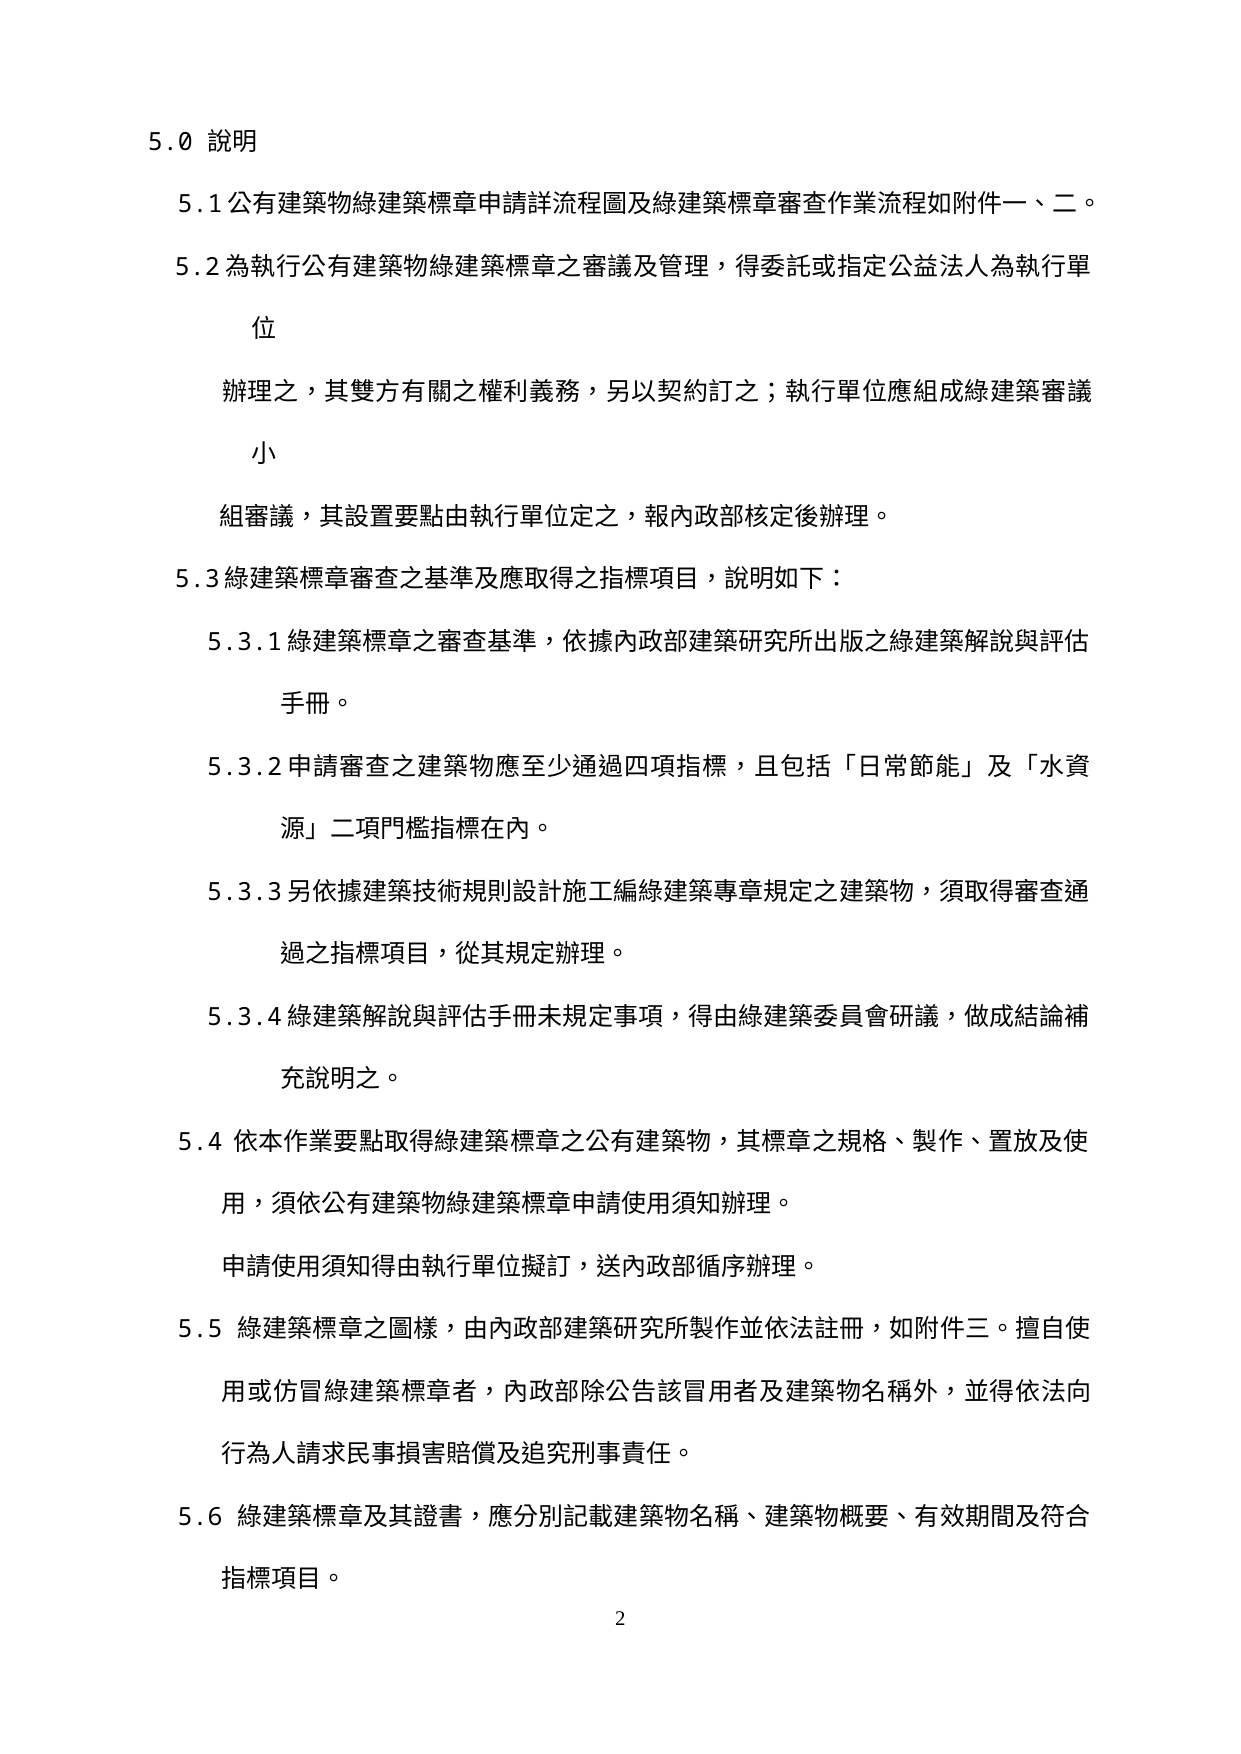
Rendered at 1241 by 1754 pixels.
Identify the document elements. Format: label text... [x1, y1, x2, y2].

text 5.3.3另依據建築技術規則設計施工編綠建築專章規定之建築物，須取得審查通過之指標項目，從其規定辦理。 [207, 847, 1092, 972]
text 5.4 依本作業要點取得綠建築標章之公有建築物，其標章之規格、製作、置放及使用，須依公有建築物綠建築標章申請使用須知辦理。 [177, 1097, 1092, 1222]
text 5.0 說明 [148, 97, 1092, 160]
text 申請使用須知得由執行單位擬訂，送內政部循序辦理。 [222, 1222, 1092, 1285]
text 組審議，其設置要點由執行單位定之，報內政部核定後辦理。 [174, 472, 1092, 535]
text 辦理之，其雙方有關之權利義務，另以契約訂之；執行單位應組成綠建築審議小 [174, 347, 1092, 472]
text 5.3.4綠建築解說與評估手冊未規定事項，得由綠建築委員會研議，做成結論補充說明之。 [207, 972, 1092, 1097]
text 5.3.1綠建築標章之審查基準，依據內政部建築研究所出版之綠建築解說與評估手冊。 [207, 597, 1092, 722]
text 5.5 綠建築標章之圖樣，由內政部建築研究所製作並依法註冊，如附件三。擅自使用或仿冒綠建築標章者，內政部除公告該冒用者及建築物名稱外，並得依法向行為人請求民事損害賠償及追究刑事責任。 [177, 1285, 1092, 1472]
text 5.2為執行公有建築物綠建築標章之審議及管理，得委託或指定公益法人為執行單位 [174, 222, 1092, 347]
text 5.3.2申請審查之建築物應至少通過四項指標，且包括「日常節能」及「水資源」二項門檻指標在內。 [207, 722, 1092, 847]
text 5.3綠建築標章審查之基準及應取得之指標項目，說明如下： [174, 535, 1092, 597]
text 5.1公有建築物綠建築標章申請詳流程圖及綠建築標章審查作業流程如附件一、二。 [177, 160, 1092, 222]
text 5.6 綠建築標章及其證書，應分別記載建築物名稱、建築物概要、有效期間及符合指標項目。 [177, 1472, 1092, 1597]
